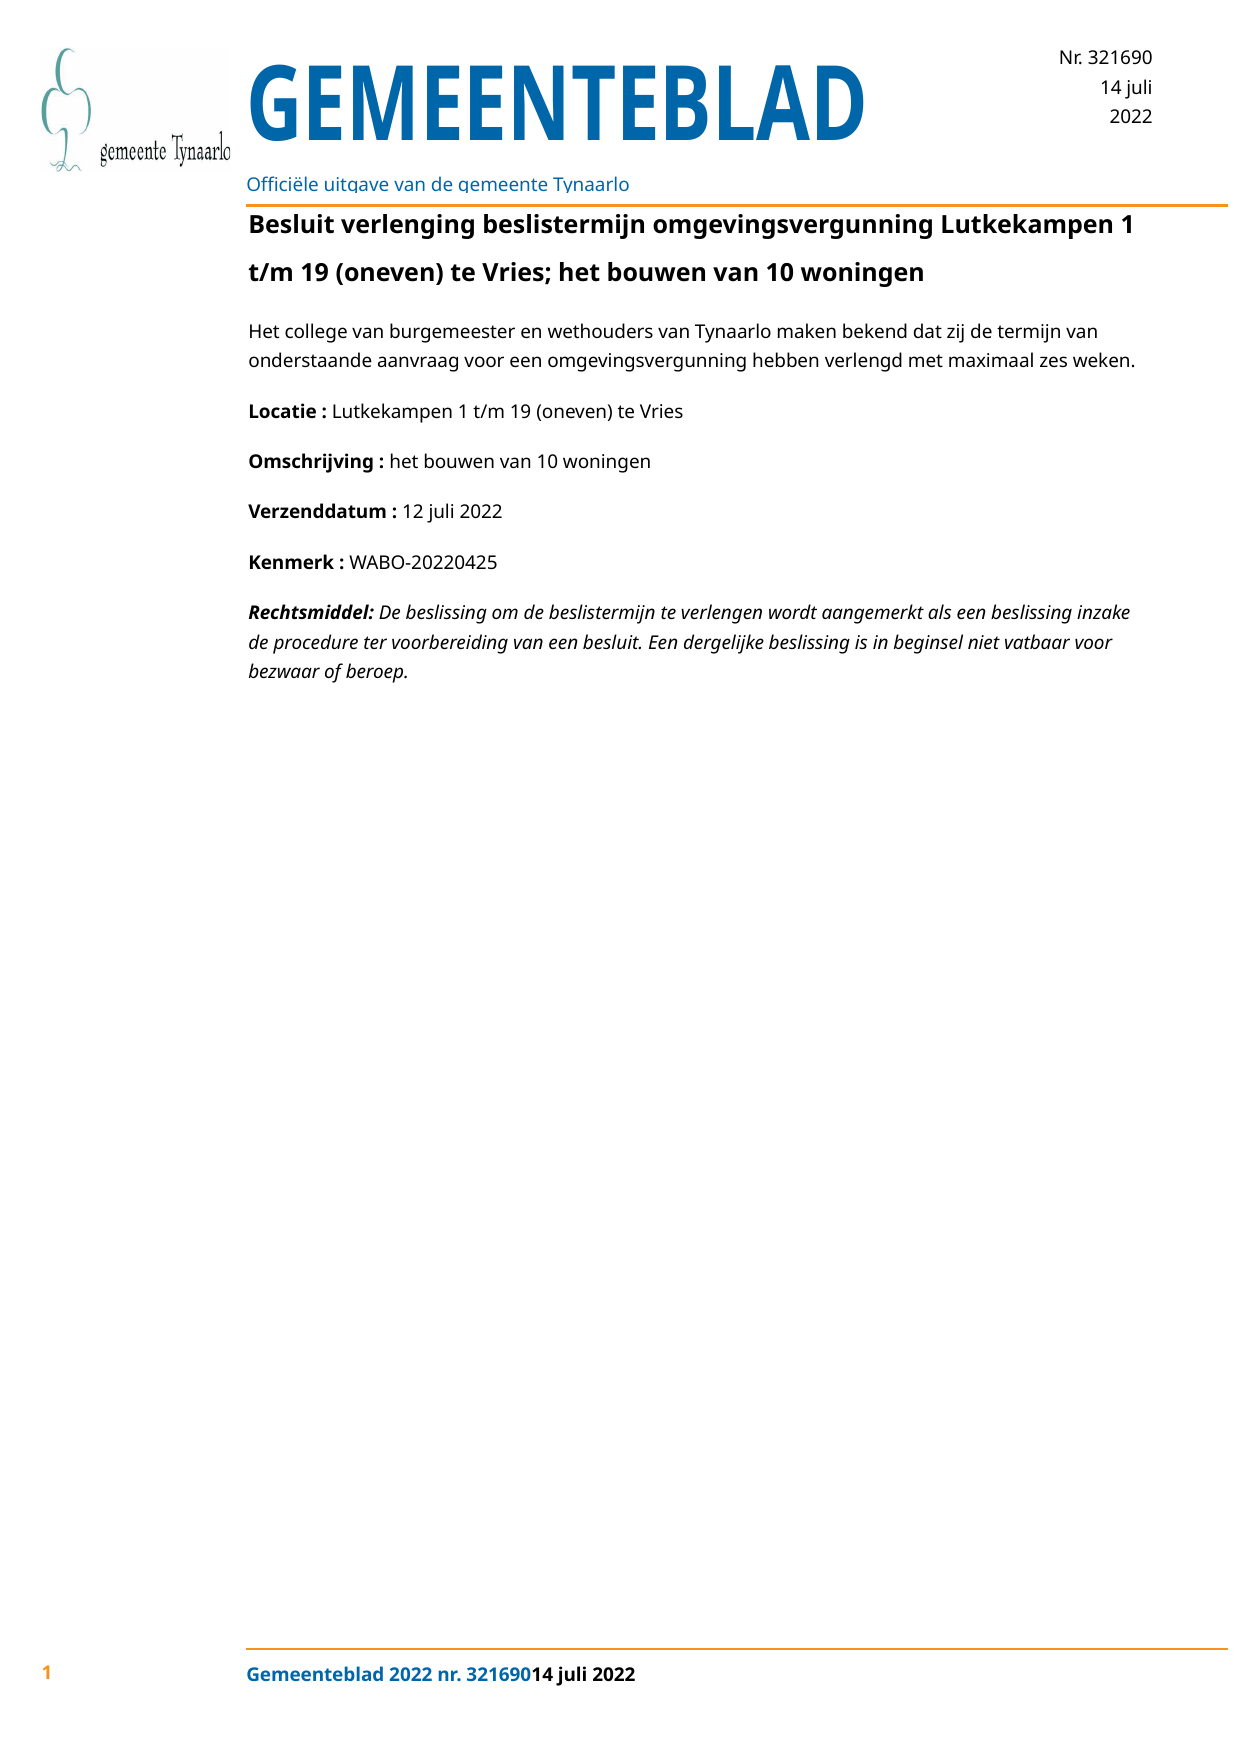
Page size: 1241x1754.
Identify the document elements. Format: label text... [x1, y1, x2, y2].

text Omschrijving : het bouwen van 10 woningen [248, 448, 1152, 474]
text Rechtsmiddel: De beslissing om de beslistermijn te verlengen wordt aangemerkt als een beslissing inzake de procedure ter voorbereiding van een besluit. Een dergelijke beslissing is in beginsel niet vatbaar voor bezwaar of beroep. [248, 599, 1152, 684]
text Kenmerk : WABO-20220425 [248, 549, 1152, 575]
text Verzenddatum : 12 juli 2022 [248, 499, 1152, 524]
text Locatie : Lutkekampen 1 t/m 19 (oneven) te Vries [248, 398, 1152, 424]
picture [41, 47, 231, 172]
text Besluit verlenging beslistermijn omgevingsvergunning Lutkekampen 1 t/m 19 (oneven) te Vries; het bouwen van 10 woningen [248, 207, 1152, 288]
text Het college van burgemeester en wethouders van Tynaarlo maken bekend dat zij de termijn van onderstaande aanvraag voor een omgevingsvergunning hebben verlengd met maximaal zes weken. [248, 318, 1152, 373]
